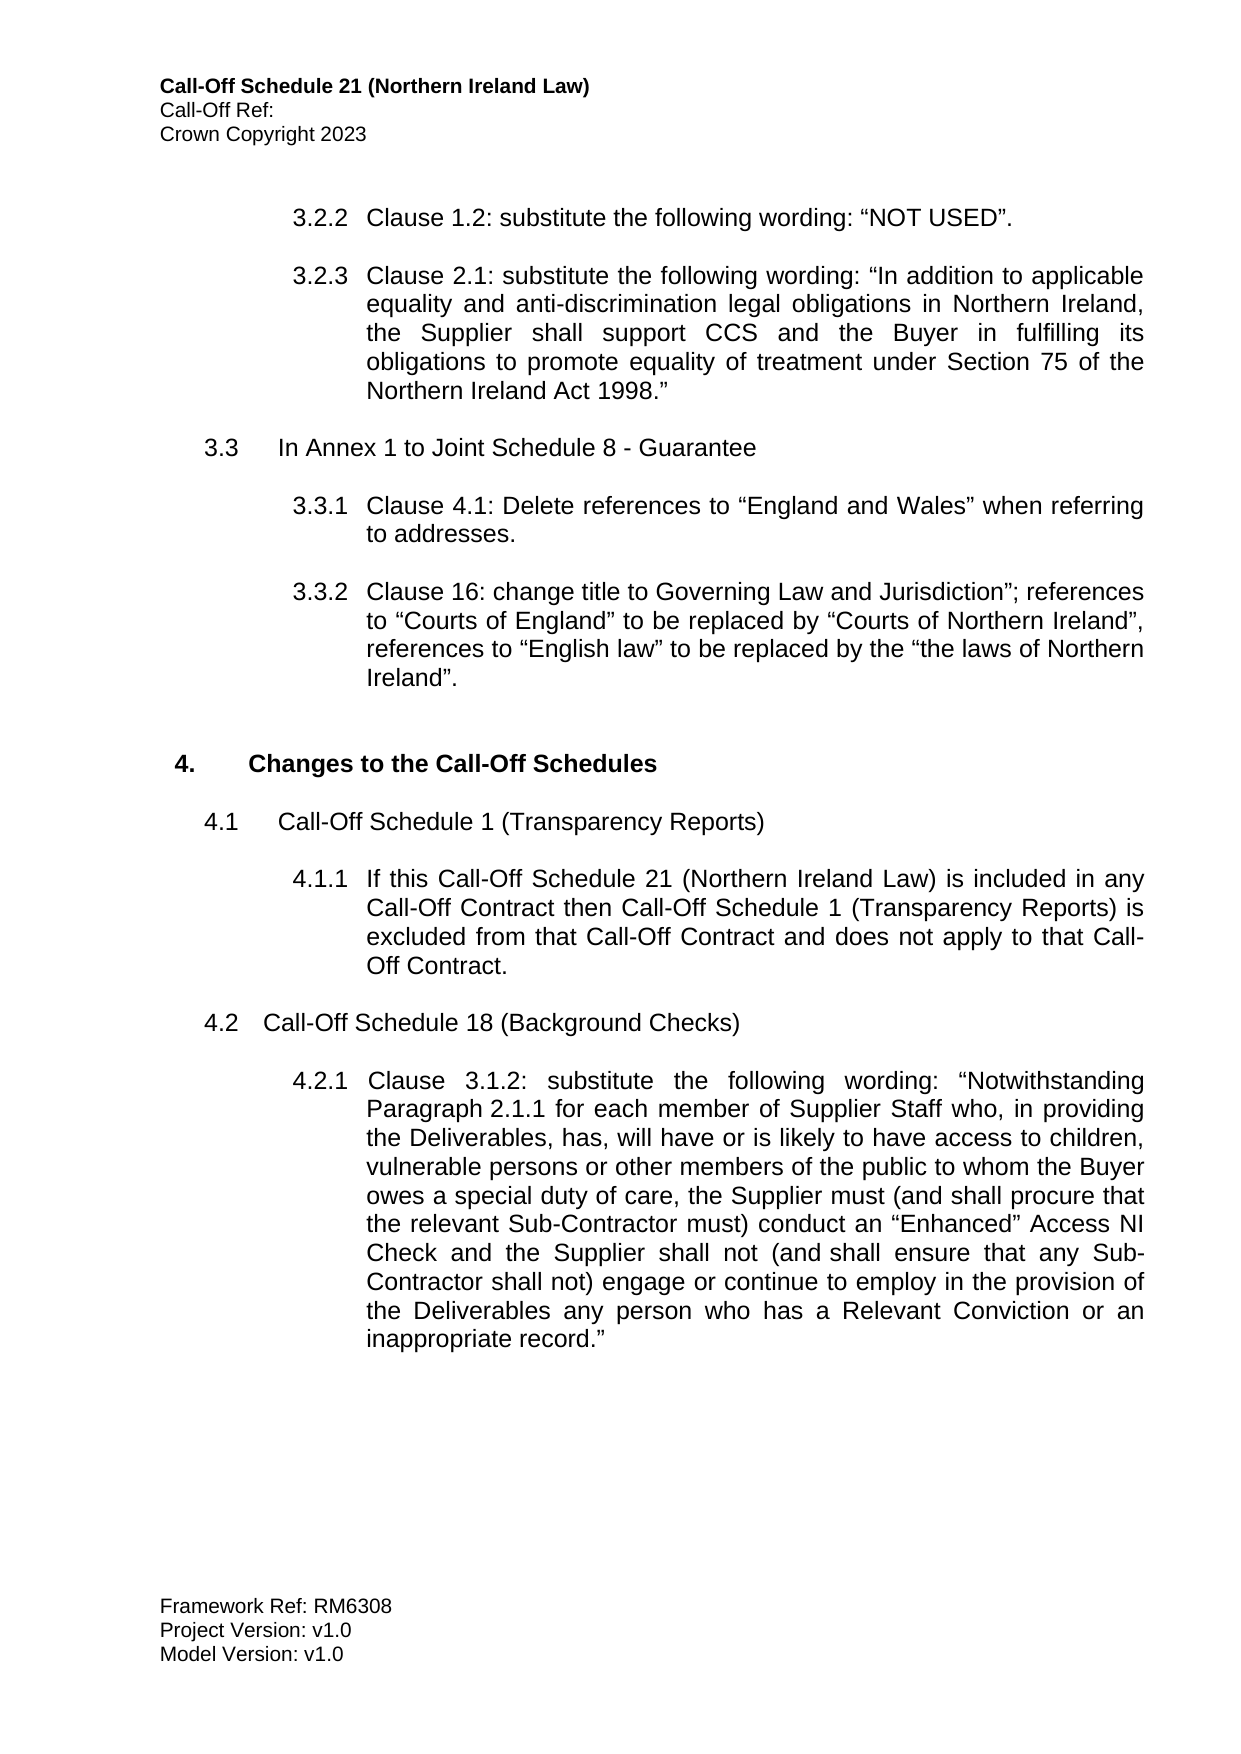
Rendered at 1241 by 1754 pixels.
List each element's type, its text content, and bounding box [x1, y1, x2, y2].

text 3.3.1 Clause 4.1: Delete references to “England and Wales” when referring to addresses. [292, 491, 1146, 548]
text 4.2.1 Clause 3.1.2: substitute the following wording: “Notwithstanding Paragraph 2.1.1 for each member of Supplier Staff who, in providing the Deliverables, has, will have or is likely to have access to children, vulnerable persons or other members of the public to whom the Buyer owes a special duty of care, the Supplier must (and shall procure that the relevant Sub-Contractor must) conduct an “Enhanced” Access NI Check and the Supplier shall not (and shall ensure that any Sub-Contractor shall not) engage or continue to employ in the provision of the Deliverables any person who has a Relevant Conviction or an inappropriate record.” [292, 1066, 1146, 1353]
text 3.3 In Annex 1 to Joint Schedule 8 - Guarantee [204, 433, 1146, 462]
text 4.1.1 If this Call-Off Schedule 21 (Northern Ireland Law) is included in any Call-Off Contract then Call-Off Schedule 1 (Transparency Reports) is excluded from that Call-Off Contract and does not apply to that Call-Off Contract. [292, 864, 1146, 979]
text 4.2 Call-Off Schedule 18 (Background Checks) [204, 1008, 1146, 1037]
text 3.2.3 Clause 2.1: substitute the following wording: “In addition to applicable equality and anti-discrimination legal obligations in Northern Ireland, the Supplier shall support CCS and the Buyer in fulfilling its obligations to promote equality of treatment under Section 75 of the Northern Ireland Act 1998.” [292, 261, 1146, 404]
text 3.3.2 Clause 16: change title to Governing Law and Jurisdiction”; references to “Courts of England” to be replaced by “Courts of Northern Ireland”, references to “English law” to be replaced by the “the laws of Northern Ireland”. [292, 577, 1146, 692]
text 3.2.2 Clause 1.2: substitute the following wording: “NOT USED”. [292, 203, 1146, 232]
text 4.1 Call-Off Schedule 1 (Transparency Reports) [145, 807, 1146, 836]
list Changes to the Call-Off Schedules [174, 749, 1146, 778]
